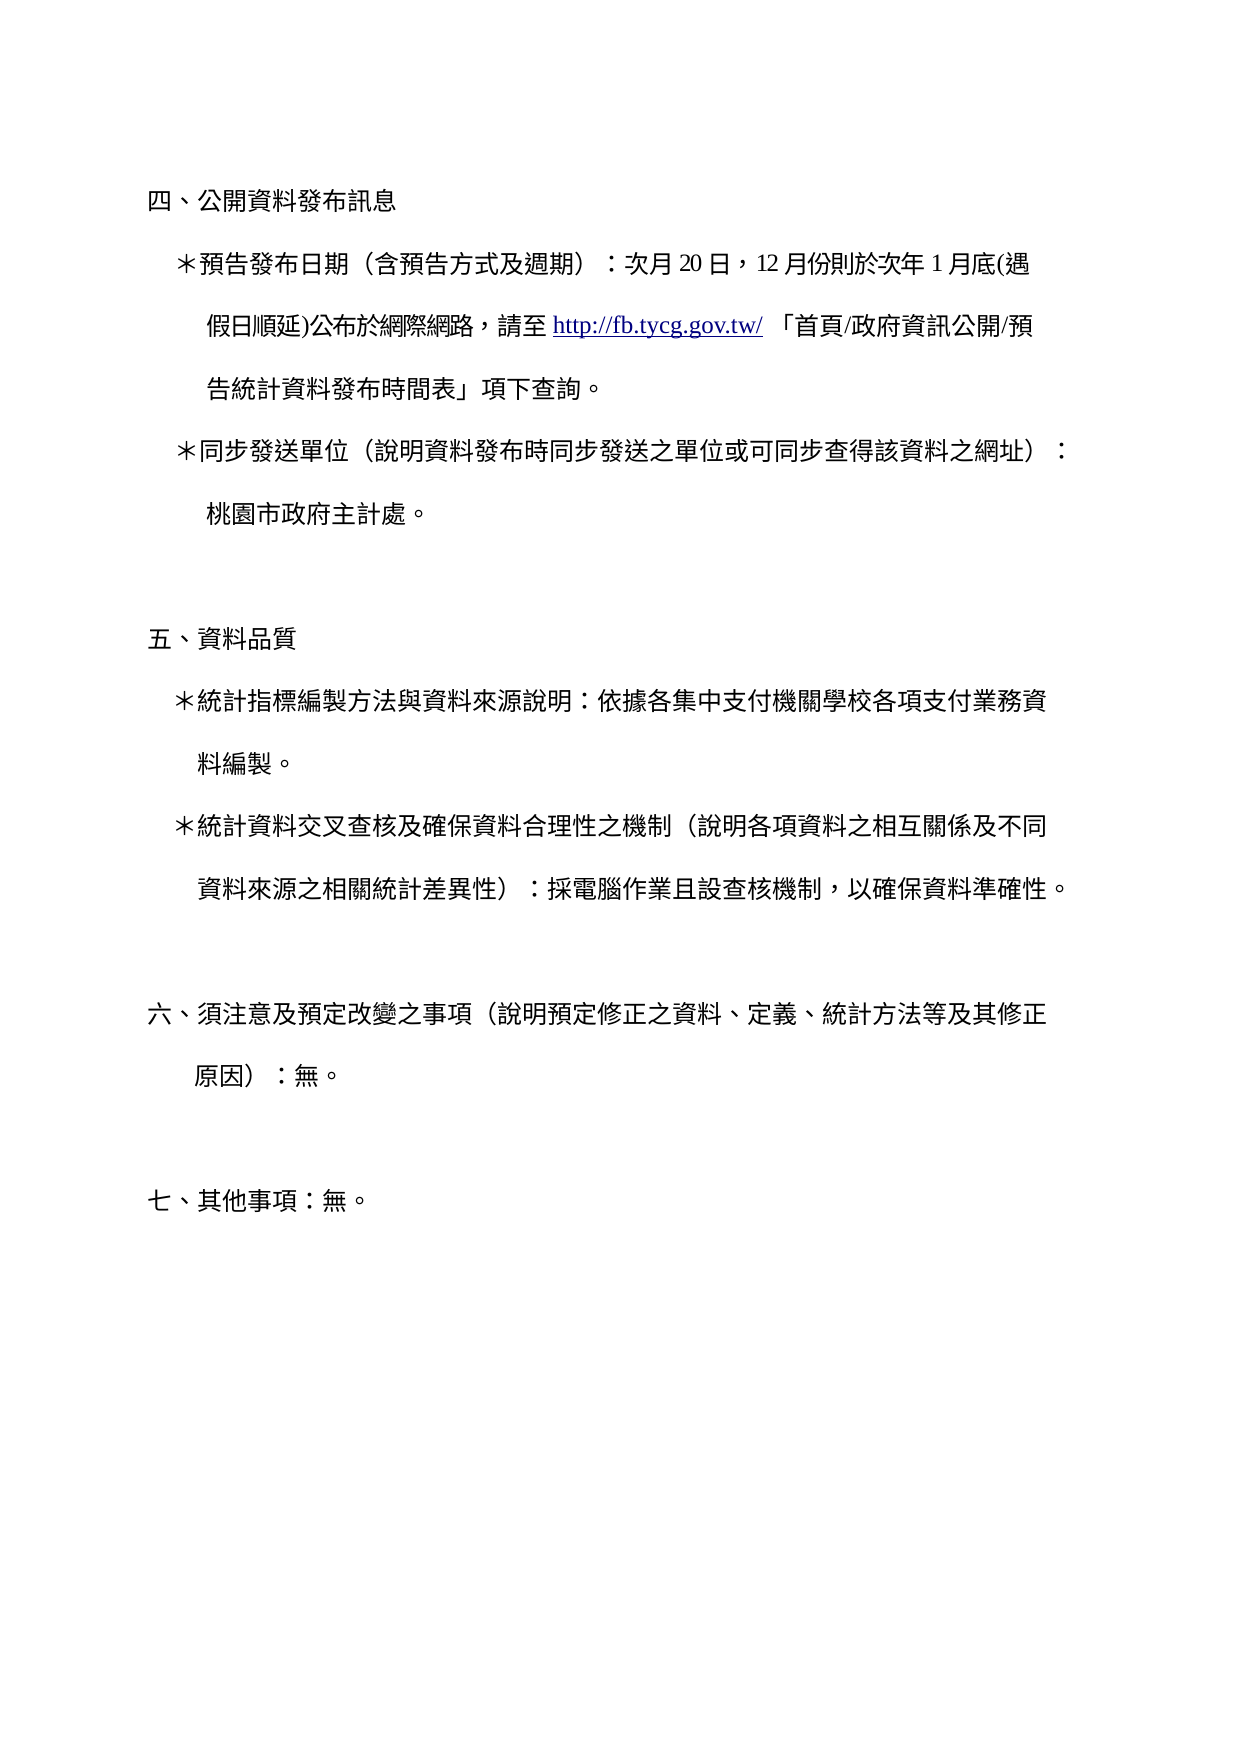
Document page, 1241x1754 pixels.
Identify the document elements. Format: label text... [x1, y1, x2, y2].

text 七、其他事項：無。 [148, 1158, 1053, 1221]
text ＊統計資料交叉查核及確保資料合理性之機制（說明各項資料之相互關係及不同資料來源之相關統計差異性）：採電腦作業且設查核機制，以確保資料準確性。 [172, 783, 1053, 908]
text ＊統計指標編製方法與資料來源說明：依據各集中支付機關學校各項支付業務資料編製。 [172, 658, 1053, 783]
text 六、須注意及預定改變之事項（說明預定修正之資料、定義、統計方法等及其修正原因）：無。 [148, 971, 1053, 1096]
text 五、資料品質 [148, 596, 1053, 658]
text ＊同步發送單位（說明資料發布時同步發送之單位或可同步查得該資料之網址）：桃園市政府主計處。 [174, 408, 1053, 533]
text ＊預告發布日期（含預告方式及週期）：次月20日，12月份則於次年1月底(遇假日順延)公布於網際網路，請至http://fb.tycg.gov.tw/ 「首頁/政府資訊公開/預告統計資料發布時間表」項下查詢。 [174, 221, 1053, 408]
text 四、公開資料發布訊息 [148, 158, 1053, 221]
